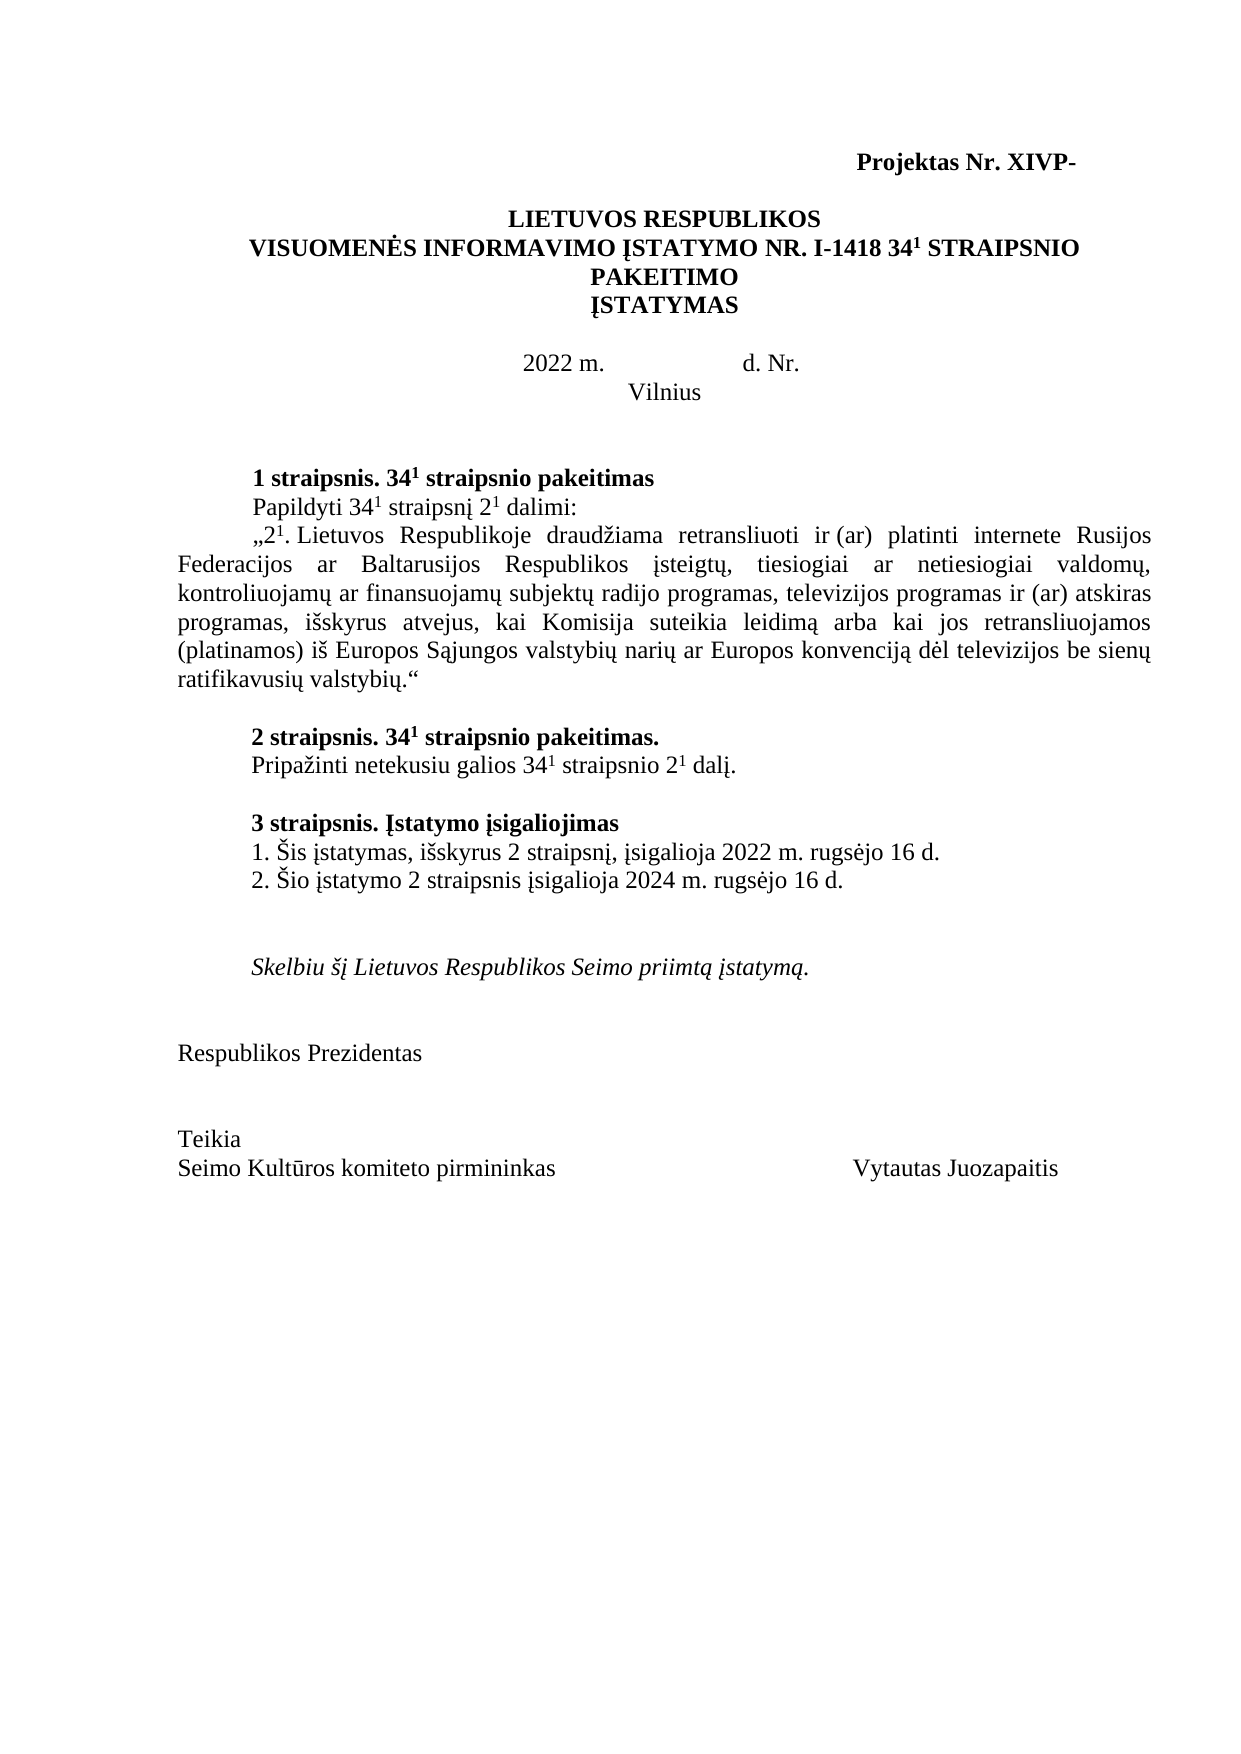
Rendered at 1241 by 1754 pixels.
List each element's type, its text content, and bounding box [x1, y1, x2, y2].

text LIETUVOS RESPUBLIKOS [177, 204, 1152, 233]
text 1. Šis įstatymas, išskyrus 2 straipsnį, įsigalioja 2022 m. rugsėjo 16 d. [177, 837, 1152, 866]
text Skelbiu šį Lietuvos Respublikos Seimo priimtą įstatymą. [177, 952, 1152, 981]
text Projektas Nr. XIVP- [177, 147, 1152, 176]
text VISUOMENĖS INFORMAVIMO ĮSTATYMO NR. I-1418 341 STRAIPSNIO PAKEITIMO [177, 233, 1152, 291]
text ĮSTATYMAS [177, 291, 1152, 319]
text 2 straipsnis. 341 straipsnio pakeitimas. [177, 722, 1152, 751]
text 2022 m. d. Nr. Vilnius [177, 348, 1152, 406]
text Papildyti 341 straipsnį 21 dalimi: [252, 492, 1152, 521]
text 1 straipsnis. 341 straipsnio pakeitimas [177, 463, 1152, 492]
text Seimo Kultūros komiteto pirmininkas Vytautas Juozapaitis [177, 1153, 1152, 1182]
text Respublikos Prezidentas [177, 1038, 1152, 1067]
text 3 straipsnis. Įstatymo įsigaliojimas [177, 808, 1152, 837]
text 2. Šio įstatymo 2 straipsnis įsigalioja 2024 m. rugsėjo 16 d. [177, 866, 1152, 894]
text Teikia [177, 1124, 1152, 1153]
text „21. Lietuvos Respublikoje draudžiama retransliuoti ir (ar) platinti internete Rusijos Federacijos ar Baltarusijos Respublikos įsteigtų, tiesiogiai ar netiesiogiai valdomų, kontroliuojamų ar finansuojamų subjektų radijo programas, televizijos programas ir (ar) atskiras programas, išskyrus atvejus, kai Komisija suteikia leidimą arba kai jos retransliuojamos (platinamos) iš Europos Sąjungos valstybių narių ar Europos konvenciją dėl televizijos be sienų ratifikavusių valstybių.“ [177, 521, 1152, 693]
text Pripažinti netekusiu galios 341 straipsnio 21 dalį. [177, 751, 1152, 779]
